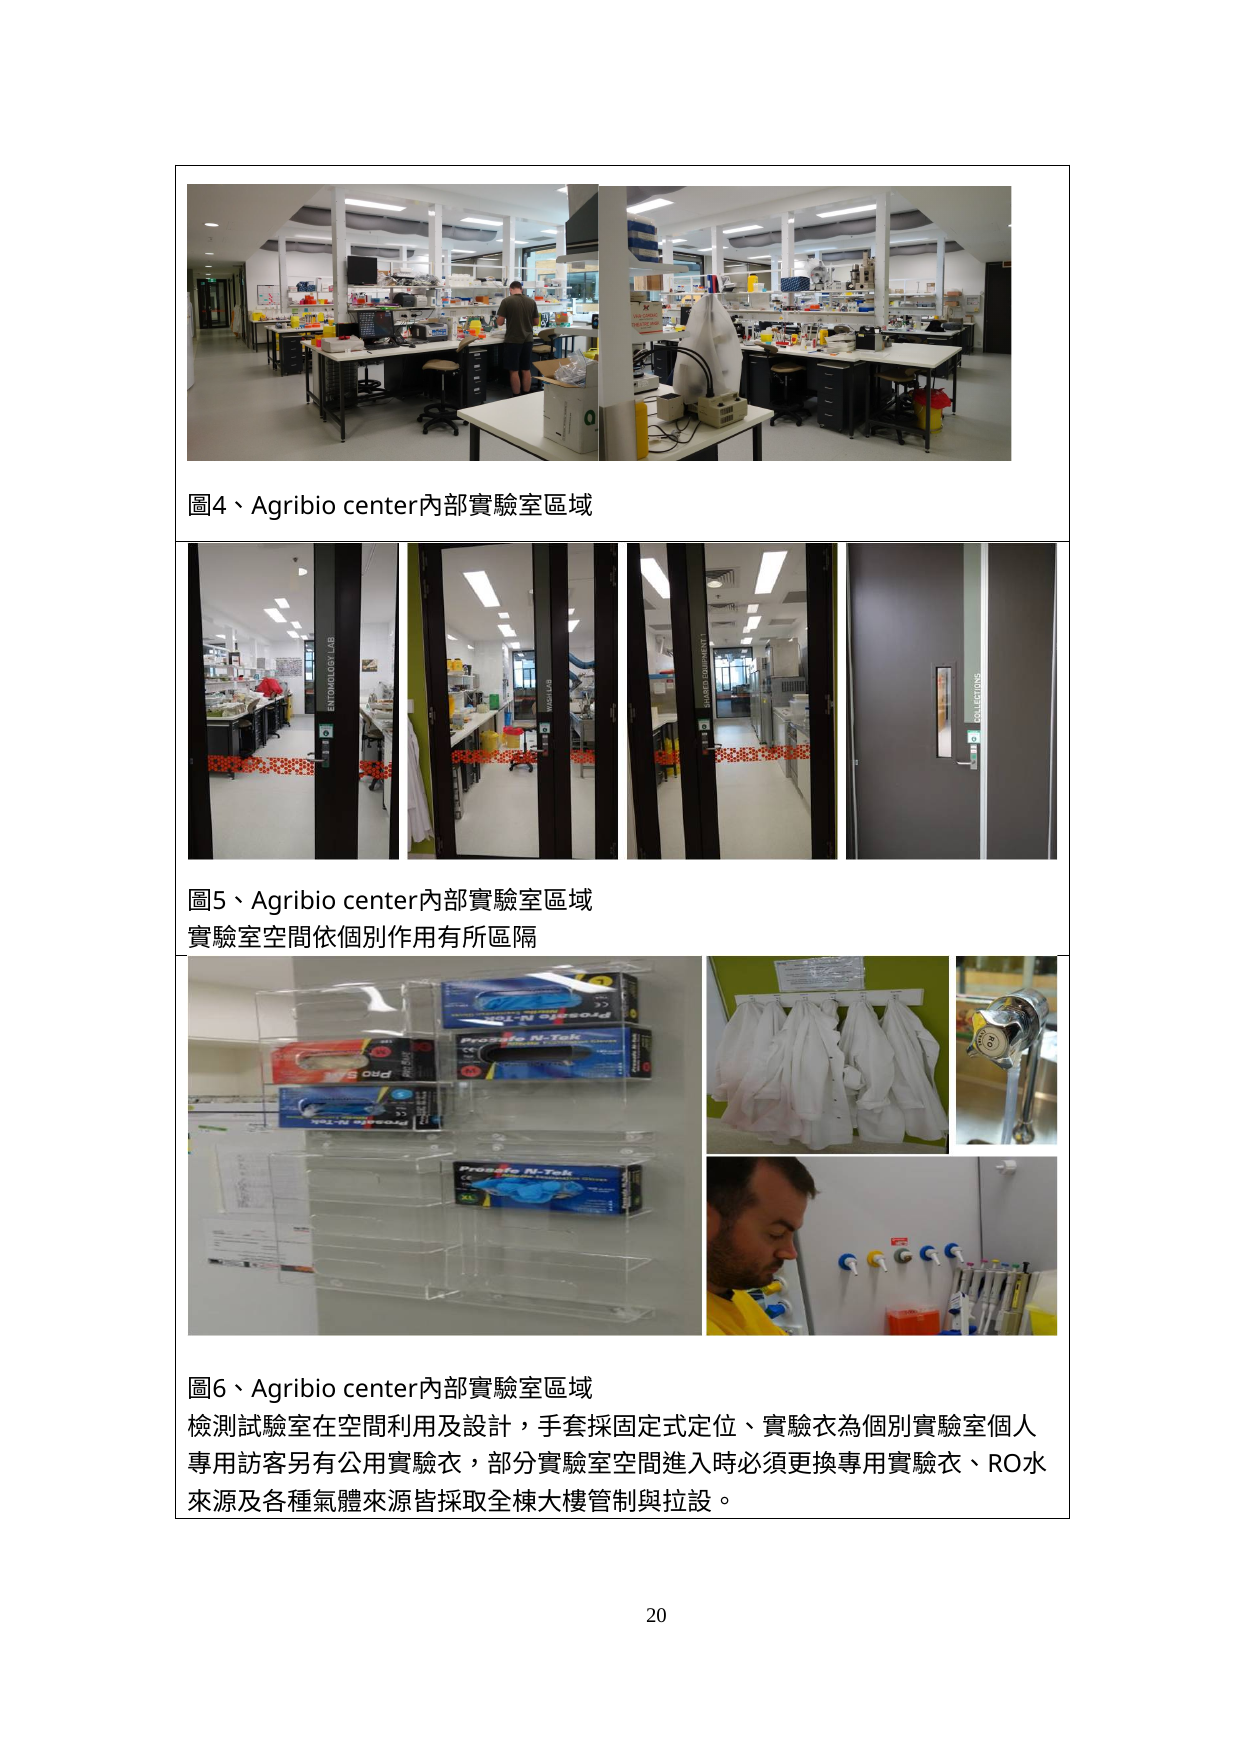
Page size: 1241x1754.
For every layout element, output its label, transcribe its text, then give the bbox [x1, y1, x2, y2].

picture [187, 542, 1058, 860]
picture [187, 184, 1012, 461]
table_cell 圖5、Agribio center內部實驗室區域 實驗室空間依個別作用有所區隔 [176, 542, 1069, 955]
table_cell 圖6、Agribio center內部實驗室區域 檢測試驗室在空間利用及設計，手套採固定式定位、實驗衣為個別實驗室個人專用訪客另有公用實驗衣，部分實驗室空間進入時必須更換專用實驗衣、RO水來源及各種氣體來源皆採取全棟大樓管制與拉設。 [176, 956, 1069, 1518]
picture [187, 955, 1058, 1336]
table_cell 圖4、Agribio center內部實驗室區域 [176, 166, 1069, 541]
